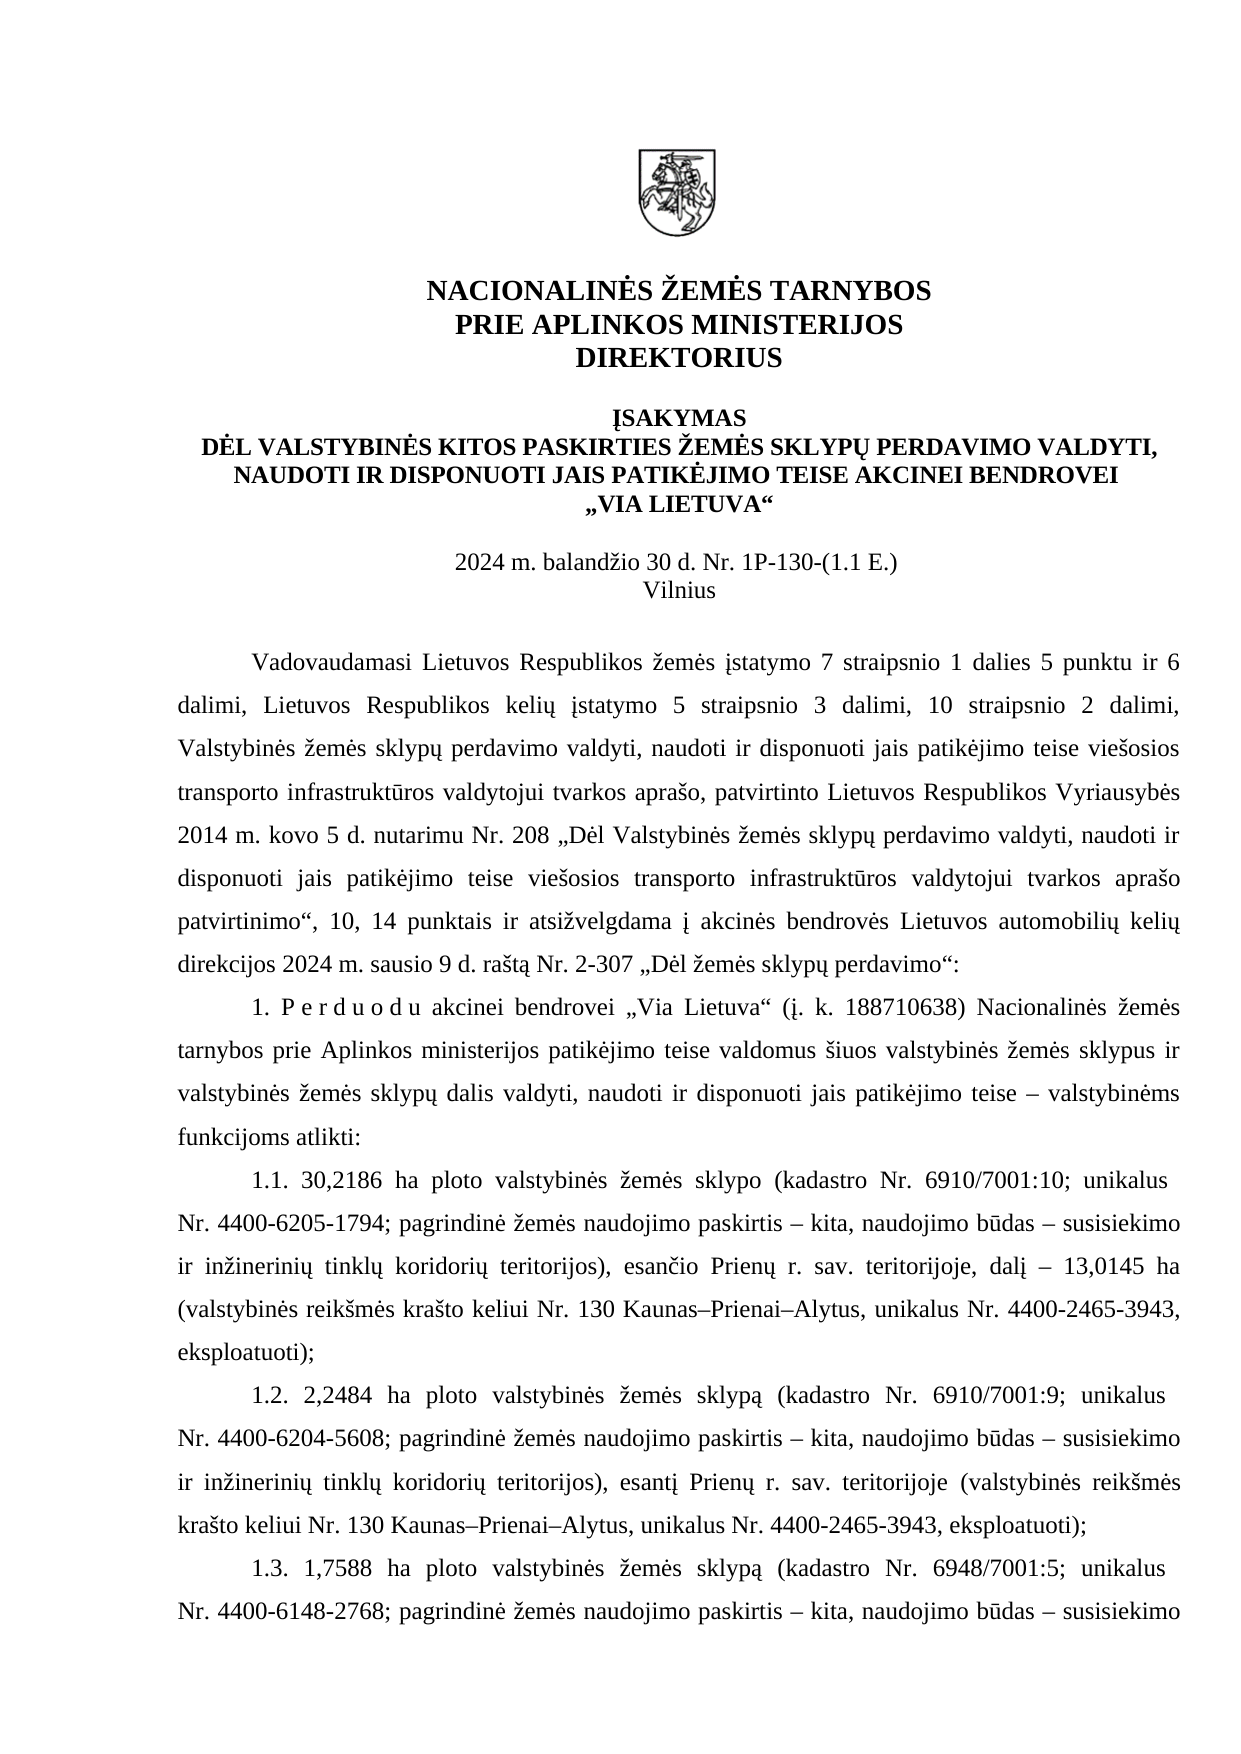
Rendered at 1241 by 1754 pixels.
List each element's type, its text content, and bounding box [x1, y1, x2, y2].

text 2024 m. balandžio 30 d. Nr. 1P-130-(1.1 E.) [177, 547, 1181, 575]
text DIREKTORIUS [177, 341, 1181, 374]
text 1.1. 30,2186 ha ploto valstybinės žemės sklypo (kadastro Nr. 6910/7001:10; unikalus Nr. 4400-6205-1794; pagrindinė žemės naudojimo paskirtis – kita, naudojimo būdas – susisiekimo ir inžinerinių tinklų koridorių teritorijos), esančio Prienų r. sav. teritorijoje, dalį – 13,0145 ha (valstybinės reikšmės krašto keliui Nr. 130 Kaunas–Prienai–Alytus, unikalus Nr. 4400-2465-3943, eksploatuoti); [177, 1165, 1181, 1366]
text 1.2. 2,2484 ha ploto valstybinės žemės sklypą (kadastro Nr. 6910/7001:9; unikalus Nr. 4400-6204-5608; pagrindinė žemės naudojimo paskirtis – kita, naudojimo būdas – susisiekimo ir inžinerinių tinklų koridorių teritorijos), esantį Prienų r. sav. teritorijoje (valstybinės reikšmės krašto keliui Nr. 130 Kaunas–Prienai–Alytus, unikalus Nr. 4400-2465-3943, eksploatuoti); [177, 1380, 1181, 1538]
text NACIONALINĖS ŽEMĖS TARNYBOS [177, 273, 1181, 307]
text Vadovaudamasi Lietuvos Respublikos žemės įstatymo 7 straipsnio 1 dalies 5 punktu ir 6 dalimi, Lietuvos Respublikos kelių įstatymo 5 straipsnio 3 dalimi, 10 straipsnio 2 dalimi, Valstybinės žemės sklypų perdavimo valdyti, naudoti ir disponuoti jais patikėjimo teise viešosios transporto infrastruktūros valdytojui tvarkos aprašo, patvirtinto Lietuvos Respublikos Vyriausybės 2014 m. kovo 5 d. nutarimu Nr. 208 „Dėl Valstybinės žemės sklypų perdavimo valdyti, naudoti ir disponuoti jais patikėjimo teise viešosios transporto infrastruktūros valdytojui tvarkos aprašo patvirtinimo“, 10, 14 punktais ir atsižvelgdama į akcinės bendrovės Lietuvos automobilių kelių direkcijos 2024 m. sausio 9 d. raštą Nr. 2-307 „Dėl žemės sklypų perdavimo“: [177, 647, 1181, 978]
text PRIE APLINKOS MINISTERIJOS [177, 307, 1181, 341]
text 1.3. 1,7588 ha ploto valstybinės žemės sklypą (kadastro Nr. 6948/7001:5; unikalus Nr. 4400-6148-2768; pagrindinė žemės naudojimo paskirtis – kita, naudojimo būdas – susisiekimo [177, 1553, 1181, 1625]
text ĮSAKYMAS [177, 403, 1181, 432]
text DĖL valstybinės KITOS PASKIRTIES žemės sklypŲ perdavimo valdyti, naudoti ir disponuoti jAIS patikėjimo teise AKCINEI BENDROVEI [177, 432, 1181, 489]
text 1. P e r d u o d u akcinei bendrovei „Via Lietuva“ (į. k. 188710638) Nacionalinės žemės tarnybos prie Aplinkos ministerijos patikėjimo teise valdomus šiuos valstybinės žemės sklypus ir valstybinės žemės sklypų dalis valdyti, naudoti ir disponuoti jais patikėjimo teise – valstybinėms funkcijoms atlikti: [177, 992, 1181, 1150]
text „VIA LIETUVA“ [177, 489, 1181, 518]
text Vilnius [177, 575, 1181, 604]
